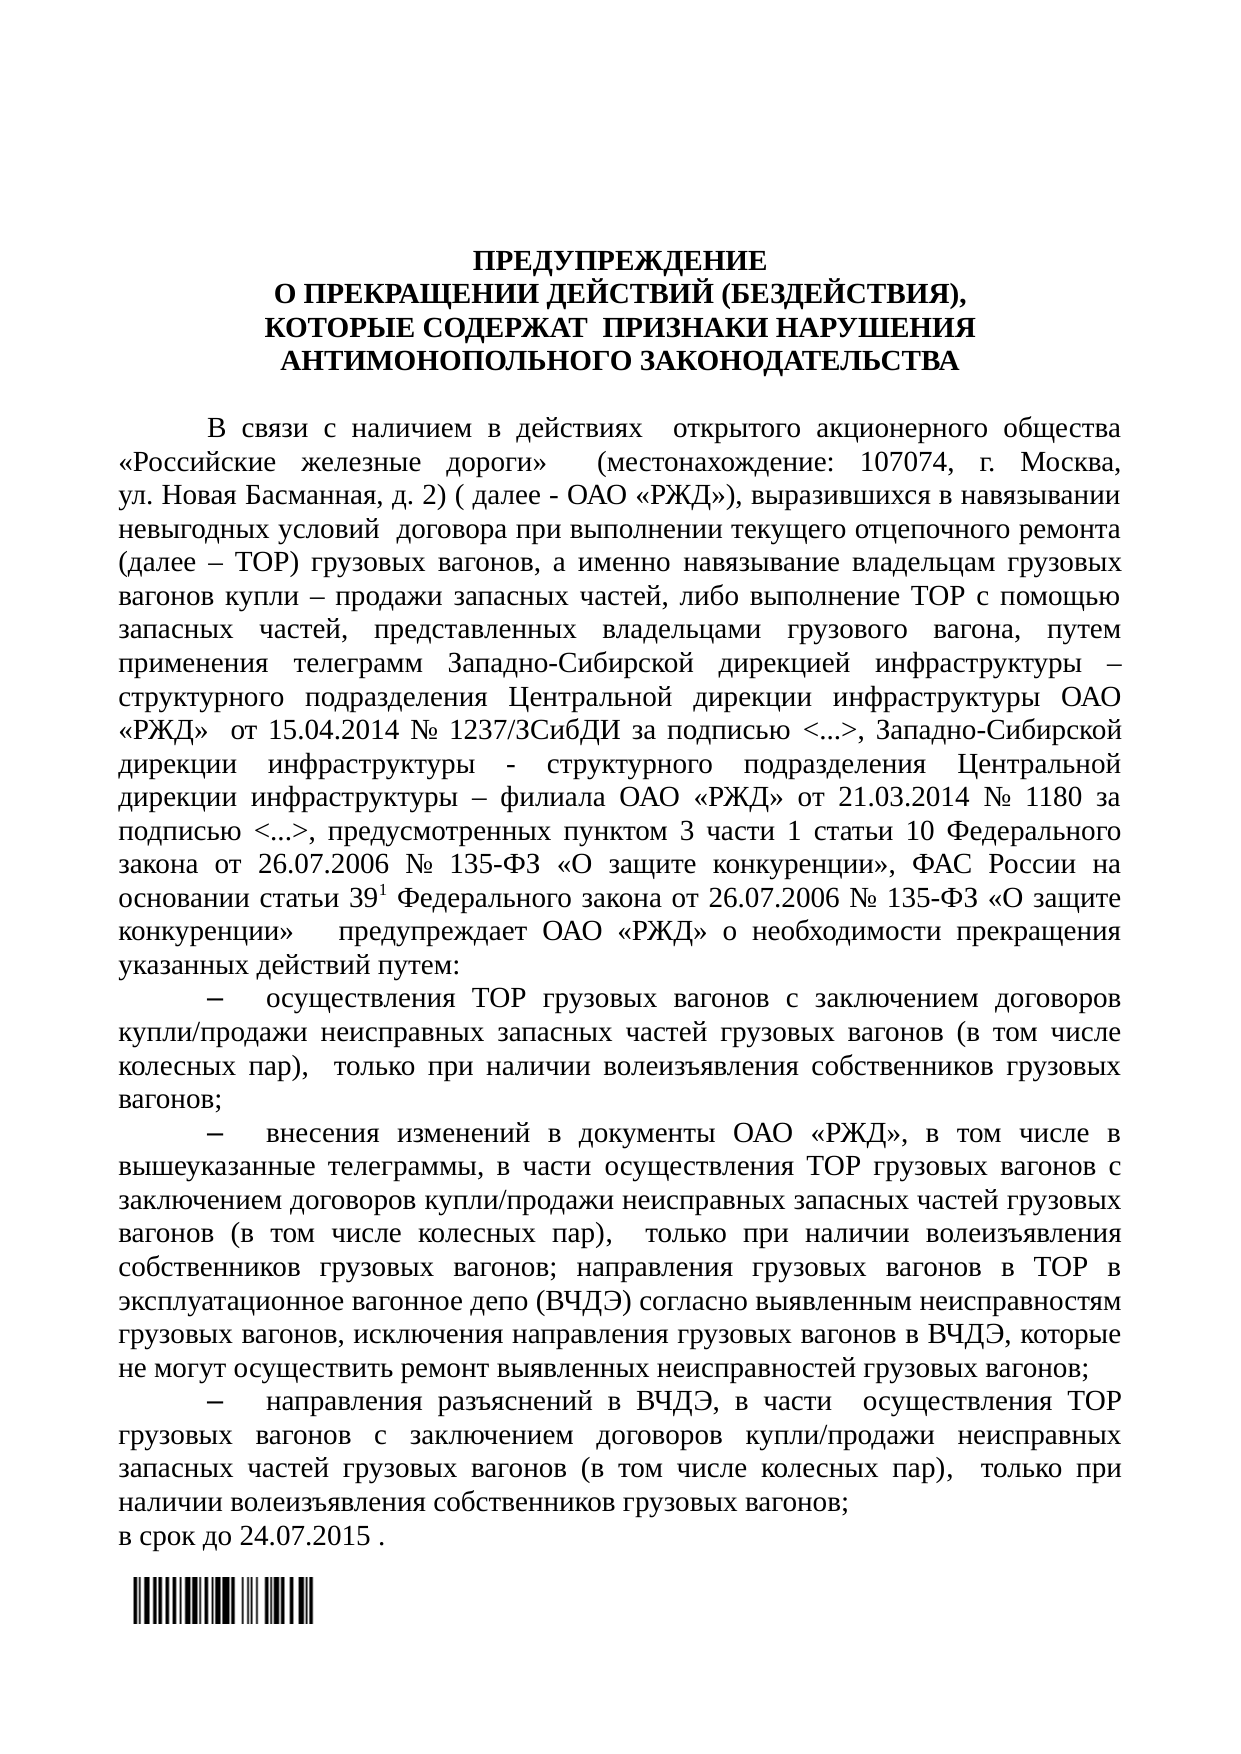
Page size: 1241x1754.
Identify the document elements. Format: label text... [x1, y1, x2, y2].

list направления разъяснений в ВЧДЭ, в части осуществления ТОР грузовых вагонов с заключением договоров купли/продажи неисправных запасных частей грузовых вагонов (в том числе колесных пар), только при наличии волеизъявления собственников грузовых вагонов; [118, 1383, 1122, 1518]
text КОТОРЫЕ СОДЕРЖАТ ПРИЗНАКИ НАРУШЕНИЯ [118, 310, 1122, 343]
text О ПРЕКРАЩЕНИИ ДЕЙСТВИЙ (БЕЗДЕЙСТВИЯ), [118, 276, 1122, 310]
text АНТИМОНОПОЛЬНОГО ЗАКОНОДАТЕЛЬСТВА [118, 343, 1122, 377]
text В связи с наличием в действиях открытого акционерного общества «Российские железные дороги» (местонахождение: 107074, г. Москва, ул. Новая Басманная, д. 2) ( далее - ОАО «РЖД»), выразившихся в навязывании невыгодных условий договора при выполнении текущего отцепочного ремонта (далее – ТОР) грузовых вагонов, а именно навязывание владельцам грузовых вагонов купли – продажи запасных частей, либо выполнение ТОР с помощью запасных частей, представленных владельцами грузового вагона, путем применения телеграмм Западно-Сибирской дирекцией инфраструктуры – структурного подразделения Центральной дирекции инфраструктуры ОАО «РЖД» от 15.04.2014 № 1237/ЗСибДИ за подписью <...>, Западно-Сибирской дирекции инфраструктуры - структурного подразделения Центральной дирекции инфраструктуры – филиала ОАО «РЖД» от 21.03.2014 № 1180 за подписью <...>, предусмотренных пунктом 3 части 1 статьи 10 Федерального закона от 26.07.2006 № 135-ФЗ «О защите конкуренции», ФАС России на основании статьи 391 Федерального закона от 26.07.2006 № 135-ФЗ «О защите конкуренции» предупреждает ОАО «РЖД» о необходимости прекращения указанных действий путем: [118, 410, 1122, 981]
list осуществления ТОР грузовых вагонов с заключением договоров купли/продажи неисправных запасных частей грузовых вагонов (в том числе колесных пар), только при наличии волеизъявления собственников грузовых вагонов; [118, 981, 1122, 1115]
picture [118, 1577, 331, 1624]
list в срок до 24.07.2015 . [118, 1518, 1122, 1551]
text ПРЕДУПРЕЖДЕНИЕ [118, 243, 1122, 276]
list внесения изменений в документы ОАО «РЖД», в том числе в вышеуказанные телеграммы, в части осуществления ТОР грузовых вагонов с заключением договоров купли/продажи неисправных запасных частей грузовых вагонов (в том числе колесных пар), только при наличии волеизъявления собственников грузовых вагонов; направления грузовых вагонов в ТОР в эксплуатационное вагонное депо (ВЧДЭ) согласно выявленным неисправностям грузовых вагонов, исключения направления грузовых вагонов в ВЧДЭ, которые не могут осуществить ремонт выявленных неисправностей грузовых вагонов; [118, 1115, 1122, 1383]
